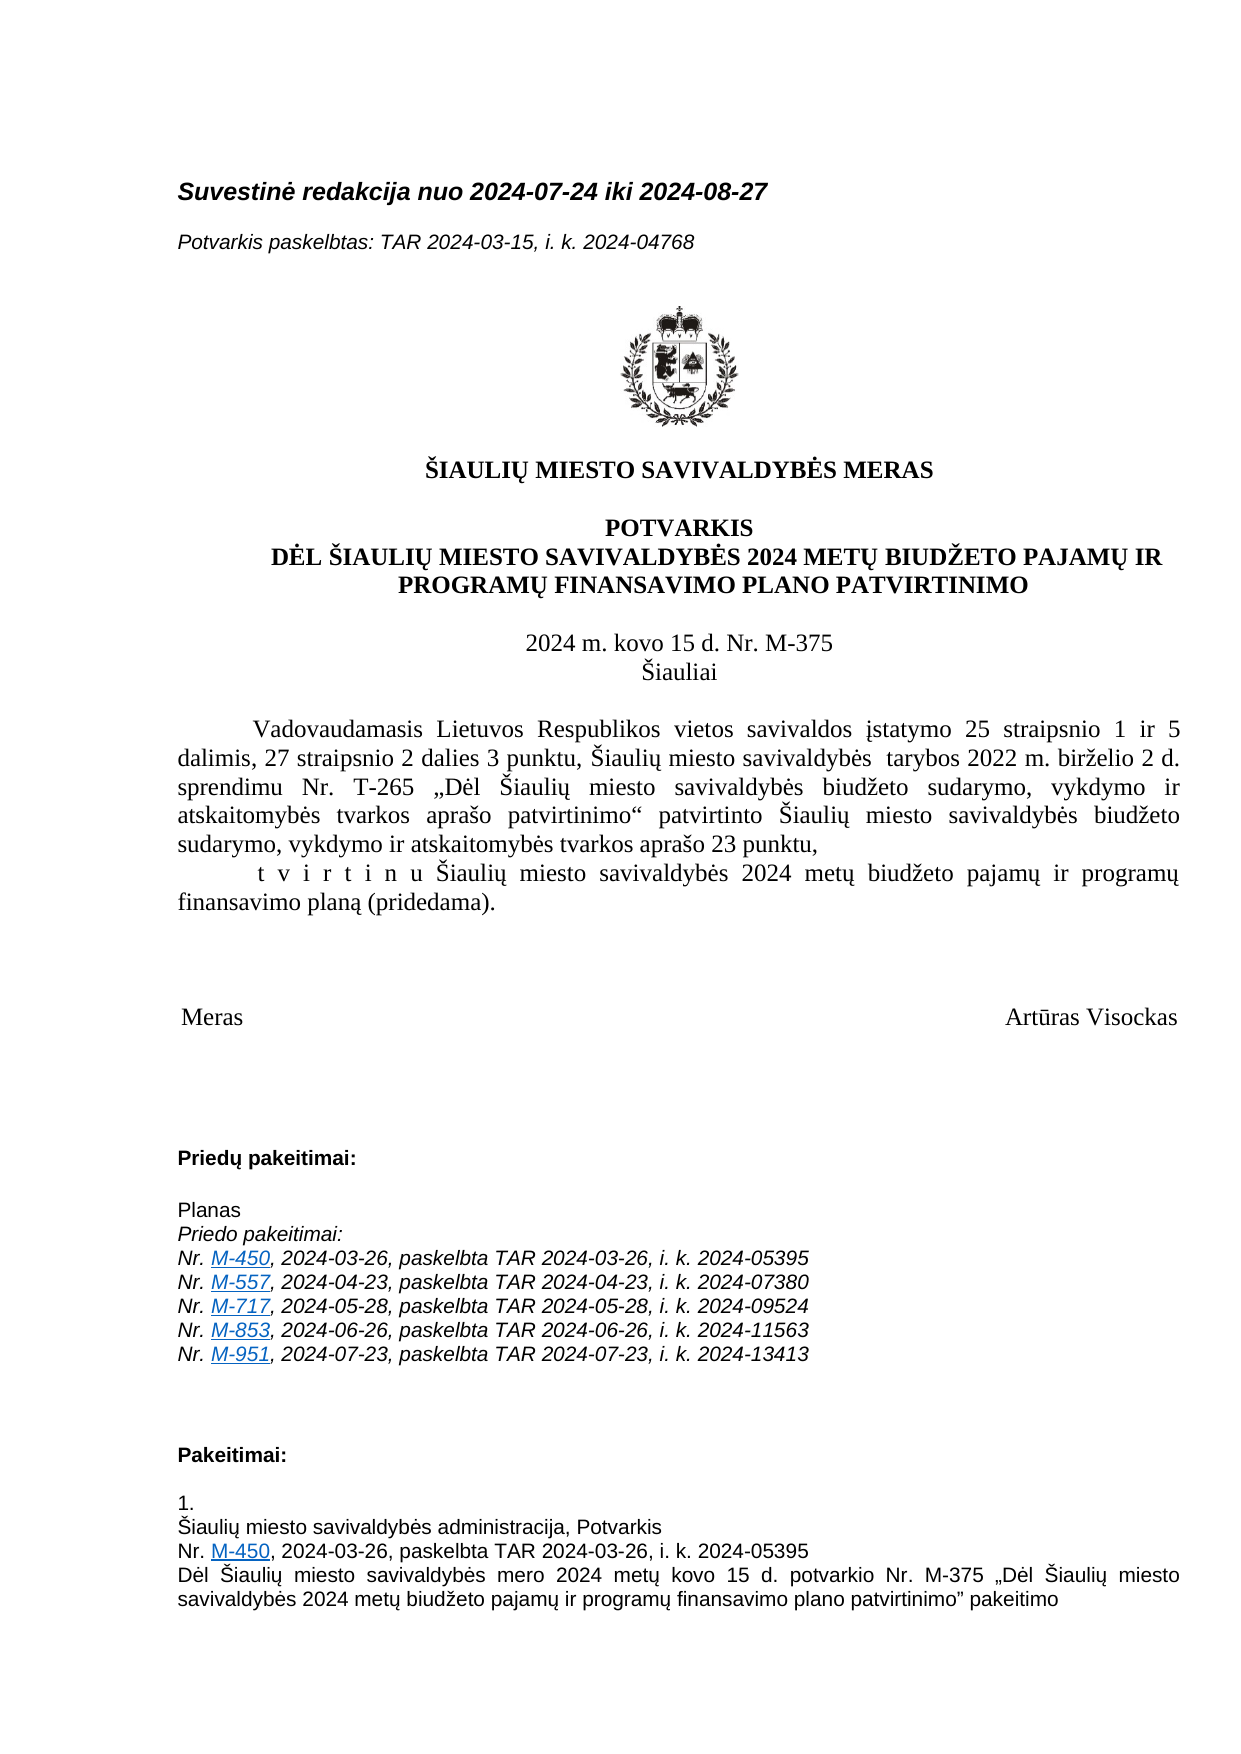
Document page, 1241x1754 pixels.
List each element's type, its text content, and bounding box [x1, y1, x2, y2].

text Meras Artūras Visockas [177, 1002, 1181, 1031]
text Šiauliai [177, 657, 1181, 686]
text Priedo pakeitimai: [177, 1222, 1181, 1246]
text Nr. M-450, 2024-03-26, paskelbta TAR 2024-03-26, i. k. 2024-05395 [177, 1538, 1181, 1562]
text Vadovaudamasis Lietuvos Respublikos vietos savivaldos įstatymo 25 straipsnio 1 ir 5 dalimis, 27 straipsnio 2 dalies 3 punktu, Šiaulių miesto savivaldybės tarybos 2022 m. birželio 2 d. sprendimu Nr. T-265 „Dėl Šiaulių miesto savivaldybės biudžeto sudarymo, vykdymo ir atskaitomybės tvarkos aprašo patvirtinimo“ patvirtinto Šiaulių miesto savivaldybės biudžeto sudarymo, vykdymo ir atskaitomybės tvarkos aprašo 23 punktu, [177, 714, 1181, 858]
text Nr. M-951, 2024-07-23, paskelbta TAR 2024-07-23, i. k. 2024-13413 [177, 1342, 1181, 1366]
text DĖL ŠIAULIŲ MIESTO SAVIVALDYBĖS 2024 METŲ BIUDŽETO PAJAMŲ IR PROGRAMŲ FINANSAVIMO PLANO PATVIRTINIMO [252, 542, 1181, 599]
text Priedų pakeitimai: [177, 1146, 1181, 1169]
text Nr. M-557, 2024-04-23, paskelbta TAR 2024-04-23, i. k. 2024-07380 [177, 1270, 1181, 1294]
text POTVARKIS [177, 513, 1181, 542]
text Dėl Šiaulių miesto savivaldybės mero 2024 metų kovo 15 d. potvarkio Nr. M-375 „Dėl Šiaulių miesto savivaldybės 2024 metų biudžeto pajamų ir programų finansavimo plano patvirtinimo” pakeitimo [177, 1562, 1181, 1610]
text Nr. M-450, 2024-03-26, paskelbta TAR 2024-03-26, i. k. 2024-05395 [177, 1246, 1181, 1270]
text Planas [177, 1198, 1181, 1222]
subtitle ŠIAULIŲ MIESTO SAVIVALDYBĖS MERAS [177, 456, 1181, 484]
text Šiaulių miesto savivaldybės administracija, Potvarkis [177, 1514, 1181, 1538]
text Nr. M-853, 2024-06-26, paskelbta TAR 2024-06-26, i. k. 2024-11563 [177, 1318, 1181, 1342]
text Pakeitimai: [177, 1443, 1181, 1467]
text 2024 m. kovo 15 d. Nr. M-375 [177, 628, 1181, 657]
text Suvestinė redakcija nuo 2024-07-24 iki 2024-08-27 [177, 177, 1181, 206]
text Nr. M-717, 2024-05-28, paskelbta TAR 2024-05-28, i. k. 2024-09524 [177, 1294, 1181, 1318]
text t v i r t i n u Šiaulių miesto savivaldybės 2024 metų biudžeto pajamų ir programų finansavimo planą (pridedama). [177, 858, 1181, 916]
text Potvarkis paskelbtas: TAR 2024-03-15, i. k. 2024-04768 [177, 230, 1181, 254]
text 1. [177, 1491, 1181, 1514]
